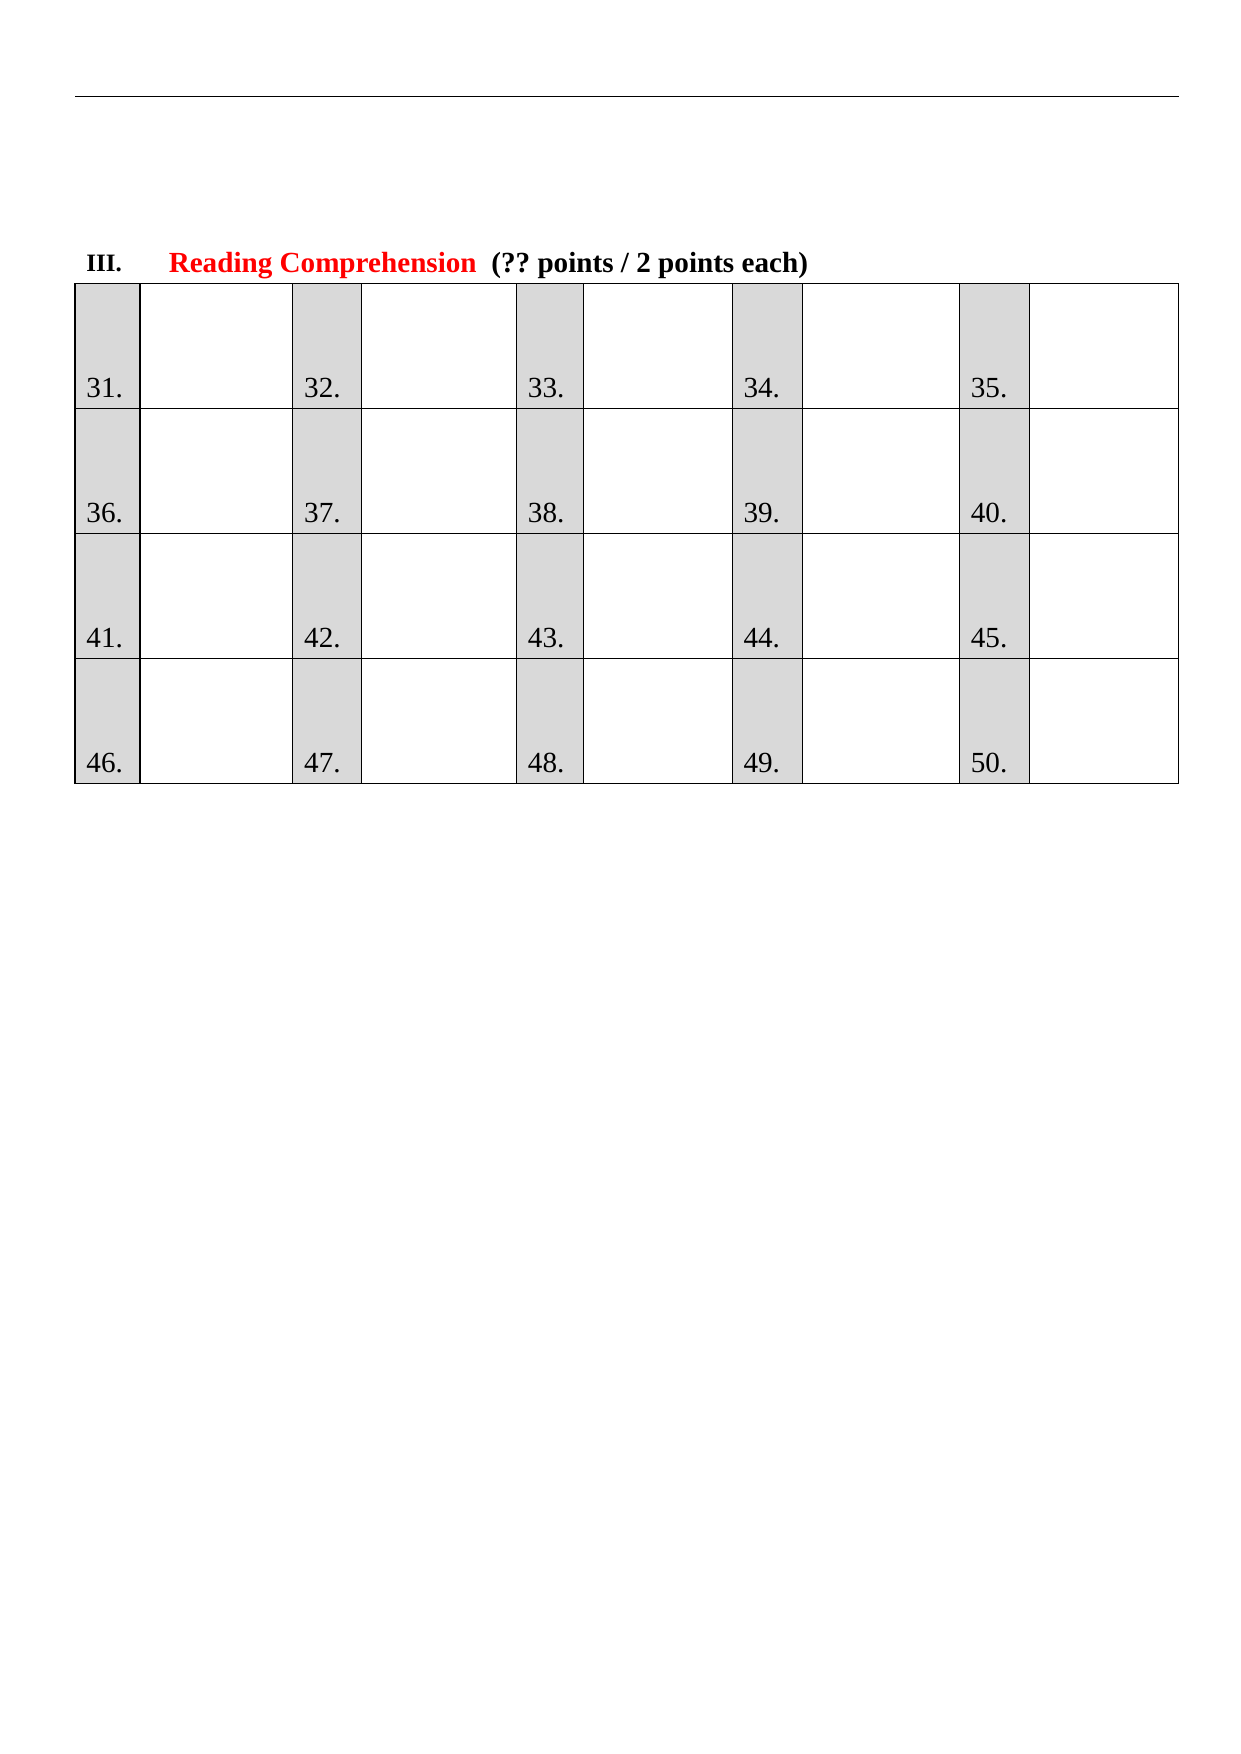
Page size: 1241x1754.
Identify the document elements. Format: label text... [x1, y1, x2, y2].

table_cell [141, 534, 292, 658]
table_cell [362, 409, 516, 533]
table_cell [362, 534, 516, 658]
table_cell [584, 534, 732, 658]
table_cell [733, 659, 802, 783]
table_cell [517, 284, 583, 408]
table_cell [293, 534, 361, 658]
table_cell [584, 659, 732, 783]
table_cell [1030, 409, 1178, 533]
table_cell [76, 284, 139, 408]
table_cell [1030, 284, 1178, 408]
table_cell [1030, 534, 1178, 658]
table_cell [584, 409, 732, 533]
table_cell [76, 409, 139, 533]
table_cell [960, 534, 1029, 658]
table_cell [362, 284, 516, 408]
table_cell [293, 409, 361, 533]
table_cell [517, 534, 583, 658]
table_cell [960, 659, 1029, 783]
table_cell [76, 534, 139, 658]
table_cell [141, 284, 292, 408]
table_cell [76, 659, 139, 783]
table_cell [733, 284, 802, 408]
table_cell [733, 534, 802, 658]
table_cell [1030, 659, 1178, 783]
table_cell [803, 409, 959, 533]
table_cell [362, 659, 516, 783]
table_cell [293, 659, 361, 783]
table_cell [517, 409, 583, 533]
table_cell [141, 659, 292, 783]
table_cell [517, 659, 583, 783]
table_cell [293, 284, 361, 408]
table_cell [803, 284, 959, 408]
table_cell [960, 409, 1029, 533]
table_cell [141, 409, 292, 533]
table_cell [733, 409, 802, 533]
table_cell [803, 534, 959, 658]
table_cell [803, 659, 959, 783]
table_cell [584, 284, 732, 408]
table_cell Reading Comprehension (?? points / 2 points each) [75, 97, 1179, 283]
table_cell [960, 284, 1029, 408]
